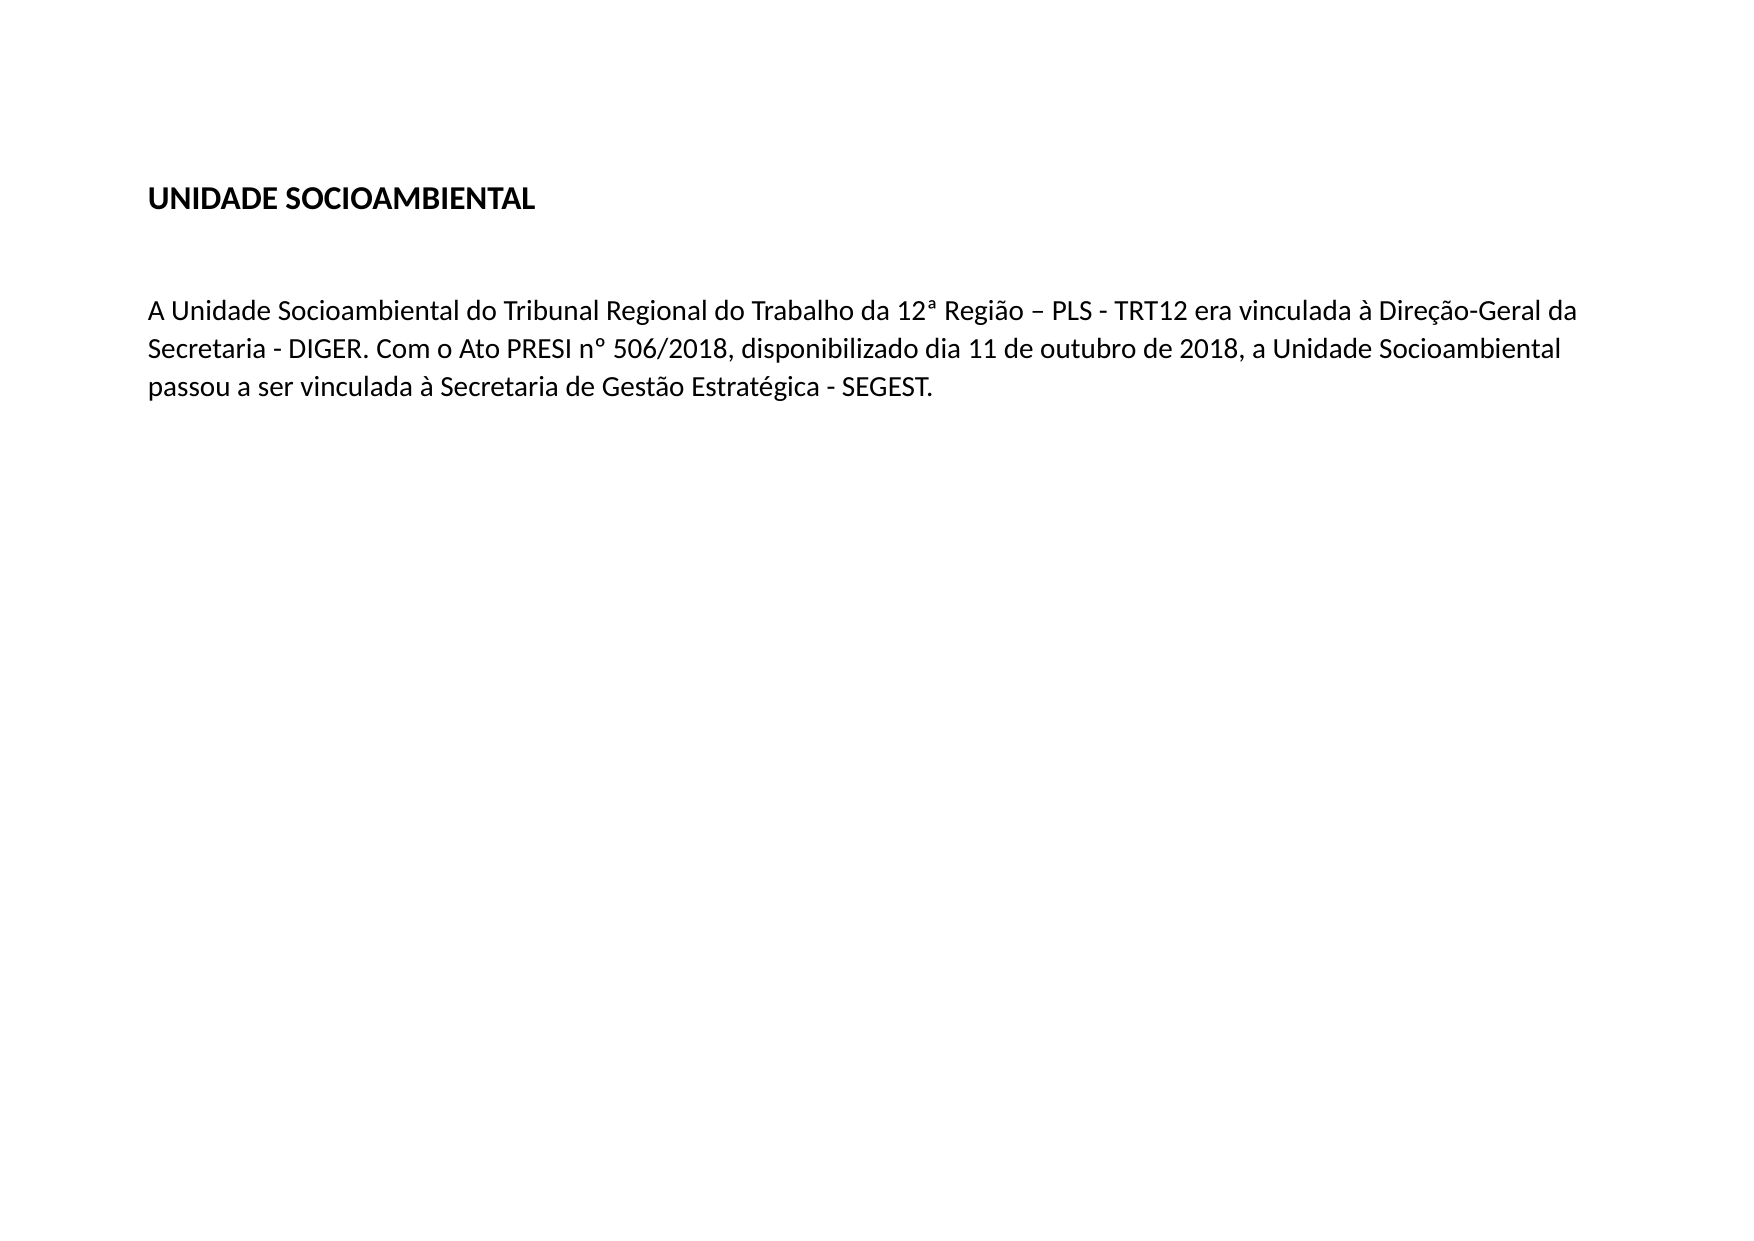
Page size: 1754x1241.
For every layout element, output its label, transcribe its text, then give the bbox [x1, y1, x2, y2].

text UNIDADE SOCIOAMBIENTAL [148, 177, 1606, 218]
text A Unidade Socioambiental do Tribunal Regional do Trabalho da 12ª Região – PLS - TRT12 era vinculada à Direção-Geral da Secretaria - DIGER. Com o Ato PRESI nº 506/2018, disponibilizado dia 11 de outubro de 2018, a Unidade Socioambiental passou a ser vinculada à Secretaria de Gestão Estratégica - SEGEST. [148, 292, 1606, 404]
